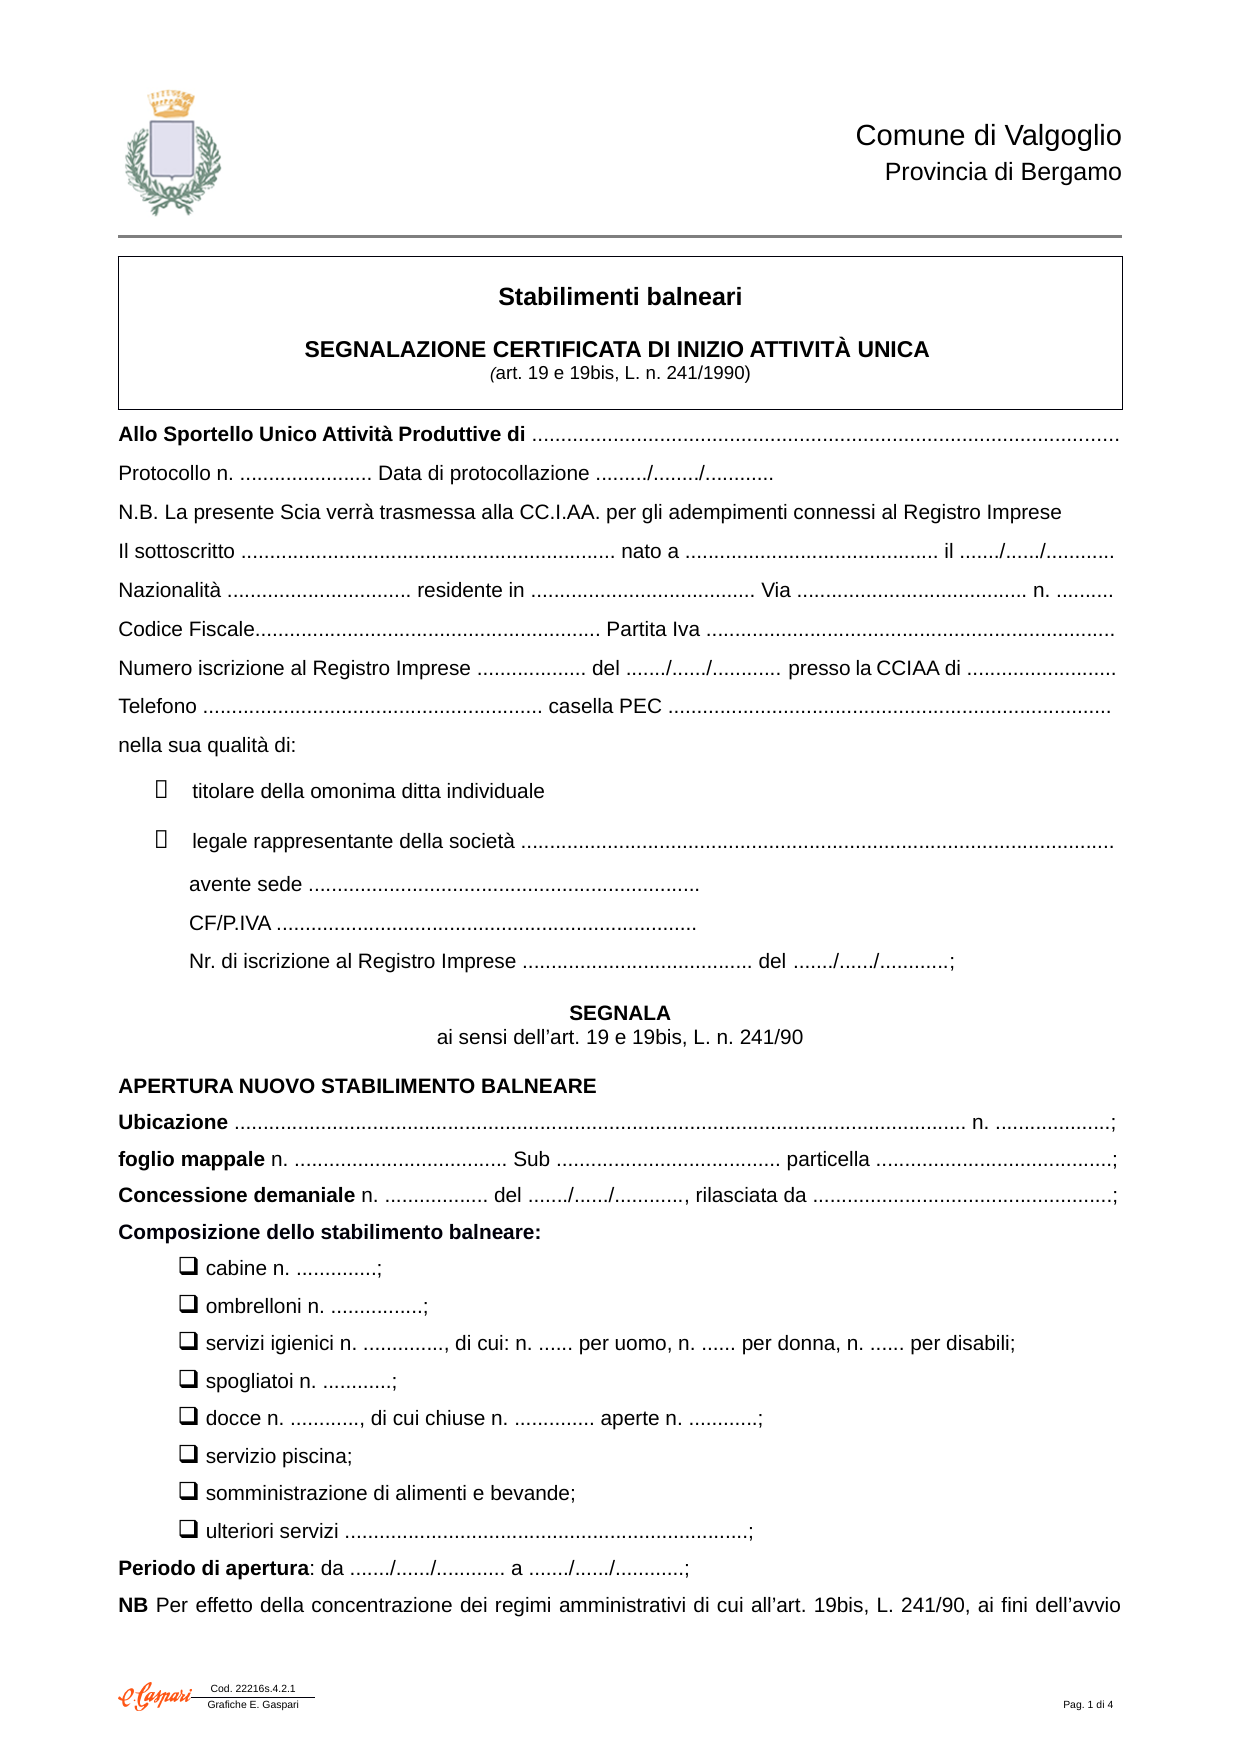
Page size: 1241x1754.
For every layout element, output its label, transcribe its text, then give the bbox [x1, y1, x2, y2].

text  cabine n. ..............; [177, 1256, 1122, 1281]
text CF/P.IVA ......................................................................... [189, 911, 1122, 934]
text  titolare della omonima ditta individuale [153, 772, 1122, 806]
text avente sede .................................................................... [189, 872, 1122, 896]
text SEGNALA [118, 1001, 1122, 1025]
text Concessione demaniale n. .................. del ......./....../............, rilasciata da ....................................................; [118, 1183, 1122, 1207]
text Composizione dello stabilimento balneare: [118, 1219, 1122, 1243]
text APERTURA NUOVO STABILIMENTO BALNEARE [118, 1074, 1122, 1098]
text Codice Fiscale............................................................ Partita Iva ....................................................................... [118, 616, 1122, 640]
text Protocollo n. ....................... Data di protocollazione ........./......../............ [118, 461, 1122, 485]
picture [122, 87, 224, 118]
text Telefono ........................................................... casella PEC ............................................................................. [118, 694, 1122, 718]
text Periodo di apertura: da ......./....../............ a ......./....../............; [118, 1556, 1122, 1580]
text  somministrazione di alimenti e bevande; [177, 1481, 1122, 1506]
text nella sua qualità di: [118, 733, 1122, 757]
text N.B. La presente Scia verrà trasmessa alla CC.I.AA. per gli adempimenti connessi al Registro Imprese [118, 500, 1122, 524]
text Nazionalità ................................ residente in ....................................... Via ........................................ n. .......... [118, 578, 1122, 602]
text Allo Sportello Unico Attività Produttive di [118, 422, 1122, 446]
text  ulteriori servizi ......................................................................; [177, 1518, 1122, 1543]
text  servizio piscina; [177, 1443, 1122, 1468]
picture [122, 152, 224, 157]
table_header Stabilimenti balneari SEGNALAZIONE CERTIFICATA DI INIZIO ATTIVITÀ UNICA (art. 19 e 19bis, L. n. 241/1990) [119, 257, 1122, 409]
picture [122, 185, 224, 219]
picture [118, 1682, 192, 1711]
text Il sottoscritto ................................................................. nato a ............................................ il ......./....../............ [118, 539, 1122, 563]
text NB Per effetto della concentrazione dei regimi amministrativi di cui all’art. 19bis, L. 241/90, ai fini dell’avvio [118, 1592, 1122, 1616]
text Ubicazione ............................................................................................................................... n. ....................; [118, 1110, 1122, 1134]
text Nr. di iscrizione al Registro Imprese ........................................ del ......./....../............; [189, 949, 1122, 973]
text  spogliatoi n. ............; [177, 1368, 1122, 1393]
text  legale rappresentante della società ....................................................................................................... [153, 822, 1122, 856]
text Provincia di Bergamo [118, 157, 1122, 185]
text ai sensi dell’art. 19 e 19bis, L. n. 241/90 [118, 1025, 1122, 1049]
text  servizi igienici n. .............., di cui: n. ...... per uomo, n. ...... per donna, n. ...... per disabili; [177, 1331, 1122, 1356]
text  ombrelloni n. ................; [177, 1293, 1122, 1318]
text  docce n. ............, di cui chiuse n. .............. aperte n. ............; [177, 1406, 1122, 1431]
text Numero iscrizione al Registro Imprese ................... del ......./....../............ presso la CCIAA di .......................... [118, 655, 1122, 679]
text foglio mappale n. ..................................... Sub ....................................... particella .........................................; [118, 1147, 1122, 1171]
text Comune di Valgoglio [118, 118, 1122, 152]
